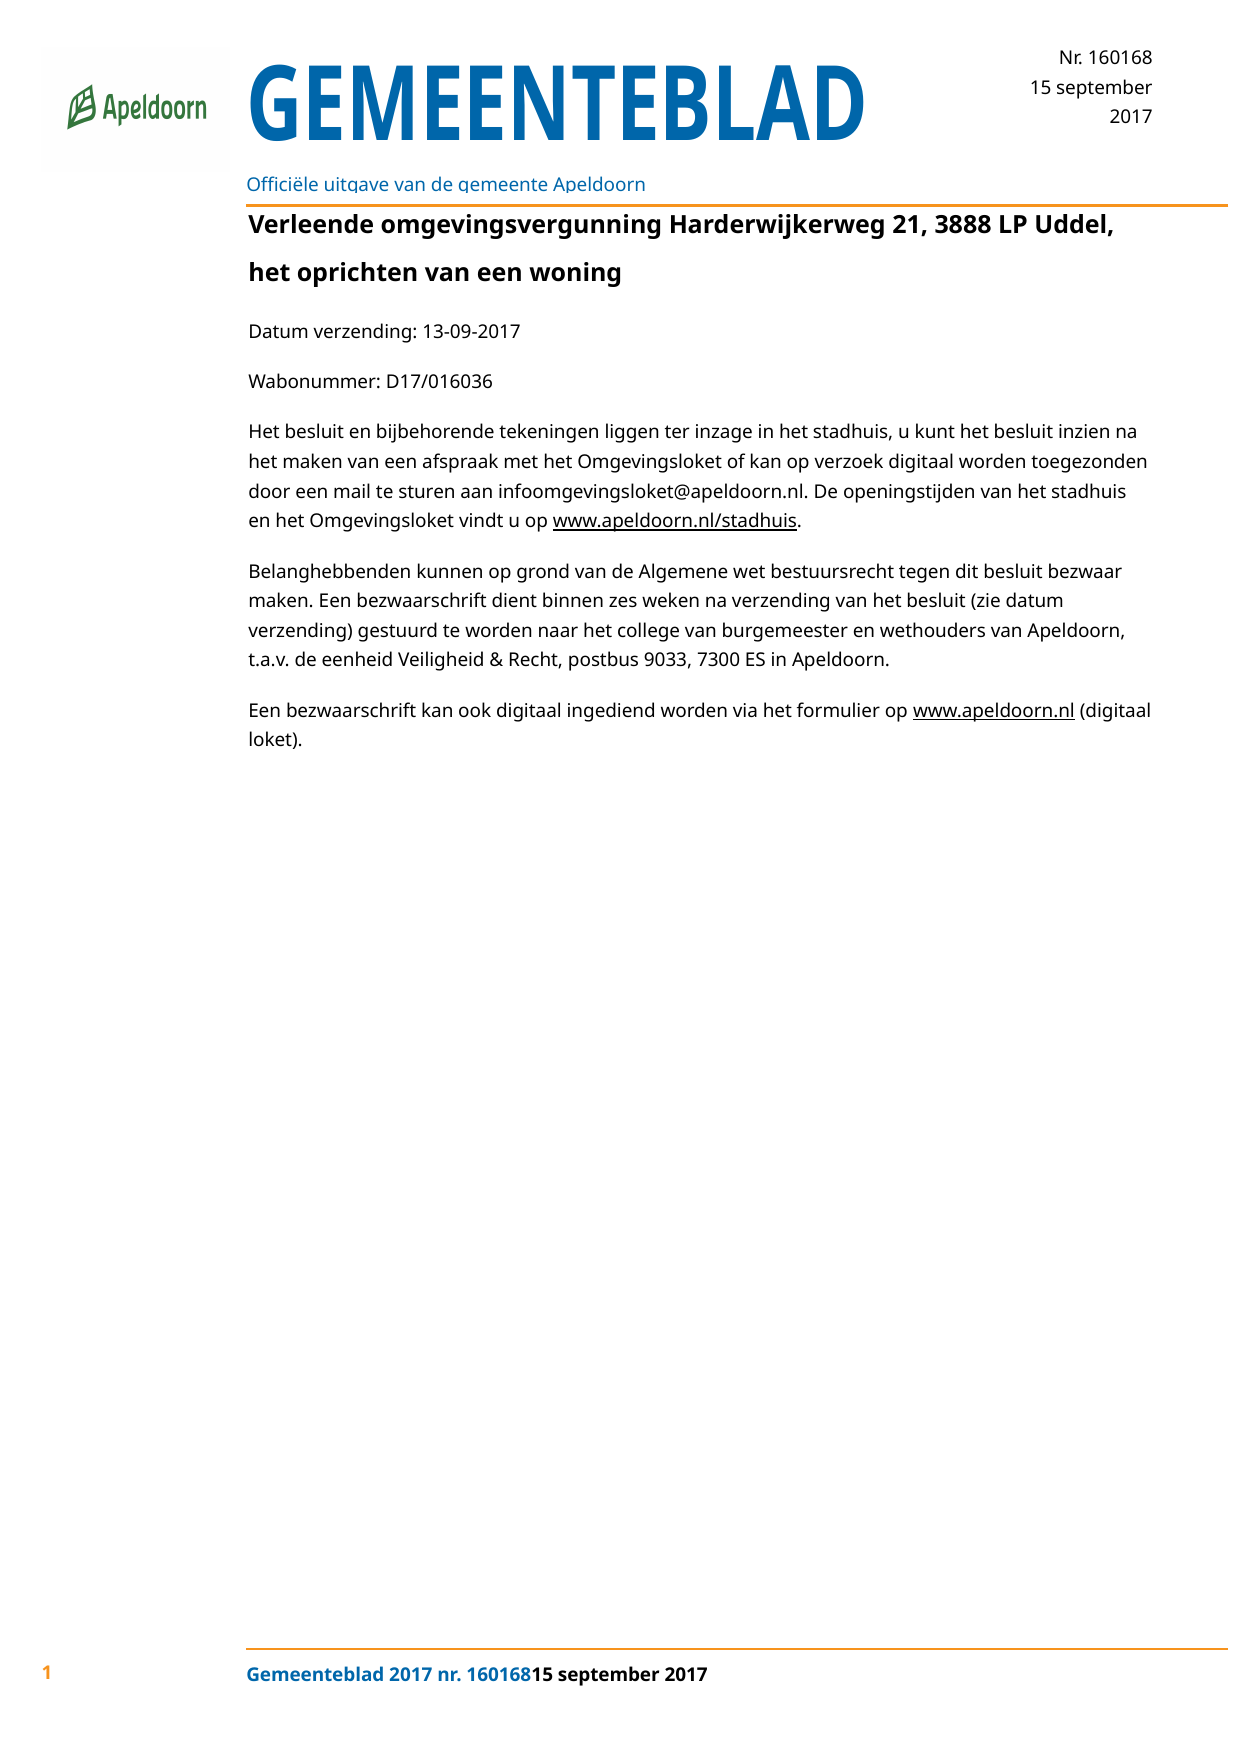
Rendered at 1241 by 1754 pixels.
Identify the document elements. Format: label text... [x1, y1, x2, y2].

text Een bezwaarschrift kan ook digitaal ingediend worden via het formulier op www.apeldoorn.nl (digitaal loket). [248, 697, 1152, 752]
text Het besluit en bijbehorende tekeningen liggen ter inzage in het stadhuis, u kunt het besluit inzien na het maken van een afspraak met het Omgevingsloket of kan op verzoek digitaal worden toegezonden door een mail te sturen aan infoomgevingsloket@apeldoorn.nl. De openingstijden van het stadhuis en het Omgevingsloket vindt u op www.apeldoorn.nl/stadhuis. [248, 419, 1152, 533]
picture [41, 47, 231, 172]
text Belanghebbenden kunnen op grond van de Algemene wet bestuursrecht tegen dit besluit bezwaar maken. Een bezwaarschrift dient binnen zes weken na verzending van het besluit (zie datum verzending) gestuurd te worden naar het college van burgemeester en wethouders van Apeldoorn, t.a.v. de eenheid Veiligheid & Recht, postbus 9033, 7300 ES in Apeldoorn. [248, 558, 1152, 672]
text Datum verzending: 13-09-2017 [248, 318, 1152, 344]
text Verleende omgevingsvergunning Harderwijkerweg 21, 3888 LP Uddel, het oprichten van een woning [248, 207, 1152, 288]
text Wabonummer: D17/016036 [248, 368, 1152, 394]
